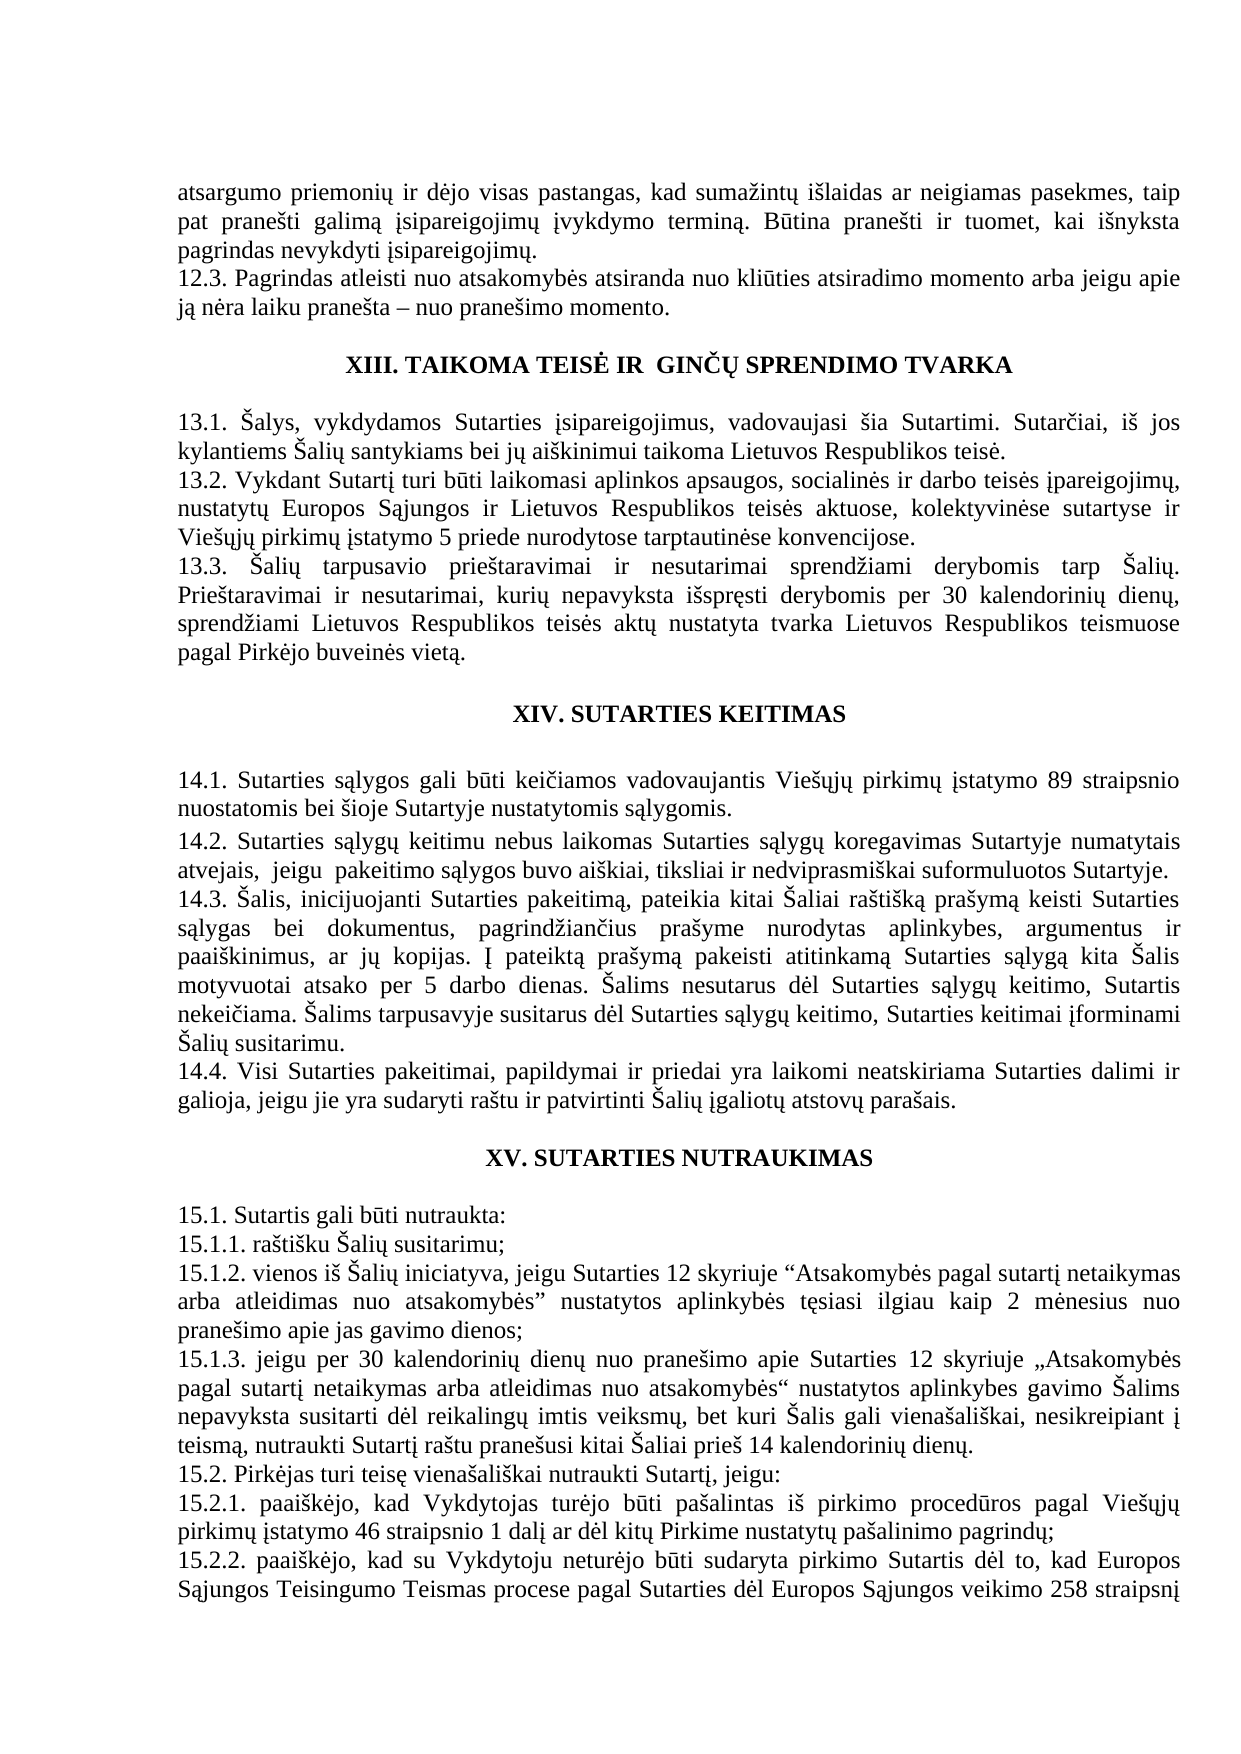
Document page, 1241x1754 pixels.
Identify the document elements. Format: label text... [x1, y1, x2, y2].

list atsargumo priemonių ir dėjo visas pastangas, kad sumažintų išlaidas ar neigiamas pasekmes, taip pat pranešti galimą įsipareigojimų įvykdymo terminą. Būtina pranešti ir tuomet, kai išnyksta pagrindas nevykdyti įsipareigojimų. [177, 177, 1181, 263]
text XV. SUTARTIES NUTRAUKIMAS [177, 1143, 1181, 1171]
text 13.2. Vykdant Sutartį turi būti laikomasi aplinkos apsaugos, socialinės ir darbo teisės įpareigojimų, nustatytų Europos Sąjungos ir Lietuvos Respublikos teisės aktuose, kolektyvinėse sutartyse ir Viešųjų pirkimų įstatymo 5 priede nurodytose tarptautinėse konvencijose. [177, 465, 1181, 551]
text 15.1.2. vienos iš Šalių iniciatyva, jeigu Sutarties 12 skyriuje “Atsakomybės pagal sutartį netaikymas arba atleidimas nuo atsakomybės” nustatytos aplinkybės tęsiasi ilgiau kaip 2 mėnesius nuo pranešimo apie jas gavimo dienos; [177, 1258, 1181, 1344]
text 14.1. Sutarties sąlygos gali būti keičiamos vadovaujantis Viešųjų pirkimų įstatymo 89 straipsnio nuostatomis bei šioje Sutartyje nustatytomis sąlygomis. [177, 765, 1181, 822]
text 14.2. Sutarties sąlygų keitimu nebus laikomas Sutarties sąlygų koregavimas Sutartyje numatytais atvejais, jeigu pakeitimo sąlygos buvo aiškiai, tiksliai ir nedviprasmiškai suformuluotos Sutartyje. [177, 826, 1181, 884]
text 15.1.3. jeigu per 30 kalendorinių dienų nuo pranešimo apie Sutarties ‎12 skyriuje „Atsakomybės pagal sutartį netaikymas arba atleidimas nuo atsakomybės“ nustatytos aplinkybes gavimo Šalims nepavyksta susitarti dėl reikalingų imtis veiksmų, bet kuri Šalis gali vienašališkai, nesikreipiant į teismą, nutraukti Sutartį raštu pranešusi kitai Šaliai prieš 14 kalendorinių dienų. [177, 1344, 1181, 1459]
text XIV. SUTARTIES KEITIMAS [177, 699, 1181, 728]
text XIII. TAIKOMA TEISĖ IR GINČŲ SPRENDIMO TVARKA [177, 350, 1181, 378]
text 14.3. Šalis, inicijuojanti Sutarties pakeitimą, pateikia kitai Šaliai raštišką prašymą keisti Sutarties sąlygas bei dokumentus, pagrindžiančius prašyme nurodytas aplinkybes, argumentus ir paaiškinimus, ar jų kopijas. Į pateiktą prašymą pakeisti atitinkamą Sutarties sąlygą kita Šalis motyvuotai atsako per 5 darbo dienas. Šalims nesutarus dėl Sutarties sąlygų keitimo, Sutartis nekeičiama. Šalims tarpusavyje susitarus dėl Sutarties sąlygų keitimo, Sutarties keitimai įforminami Šalių susitarimu. [177, 884, 1181, 1056]
text 14.4. Visi Sutarties pakeitimai, papildymai ir priedai yra laikomi neatskiriama Sutarties dalimi ir galioja, jeigu jie yra sudaryti raštu ir patvirtinti Šalių įgaliotų atstovų parašais. [177, 1056, 1181, 1114]
text 13.1. Šalys, vykdydamos Sutarties įsipareigojimus, vadovaujasi šia Sutartimi. Sutarčiai, iš jos kylantiems Šalių santykiams bei jų aiškinimui taikoma Lietuvos Respublikos teisė. [177, 407, 1181, 465]
text 15.2. Pirkėjas turi teisę vienašališkai nutraukti Sutartį, jeigu: [177, 1459, 1181, 1488]
text 15.1.1. raštišku Šalių susitarimu; [177, 1229, 1181, 1258]
list 12.3. Pagrindas atleisti nuo atsakomybės atsiranda nuo kliūties atsiradimo momento arba jeigu apie ją nėra laiku pranešta – nuo pranešimo momento. [177, 263, 1181, 321]
text 13.3. Šalių tarpusavio prieštaravimai ir nesutarimai sprendžiami derybomis tarp Šalių. Prieštaravimai ir nesutarimai, kurių nepavyksta išspręsti derybomis per 30 kalendorinių dienų, sprendžiami Lietuvos Respublikos teisės aktų nustatyta tvarka Lietuvos Respublikos teismuose pagal Pirkėjo buveinės vietą. [177, 551, 1181, 666]
text 15.1. Sutartis gali būti nutraukta: [177, 1200, 1181, 1229]
text 15.2.1. paaiškėjo, kad Vykdytojas turėjo būti pašalintas iš pirkimo procedūros pagal Viešųjų pirkimų įstatymo 46 straipsnio 1 dalį ar dėl kitų Pirkime nustatytų pašalinimo pagrindų; [177, 1488, 1181, 1545]
text 15.2.2. paaiškėjo, kad su Vykdytoju neturėjo būti sudaryta pirkimo Sutartis dėl to, kad Europos Sąjungos Teisingumo Teismas procese pagal Sutarties dėl Europos Sąjungos veikimo 258 straipsnį [177, 1545, 1181, 1603]
